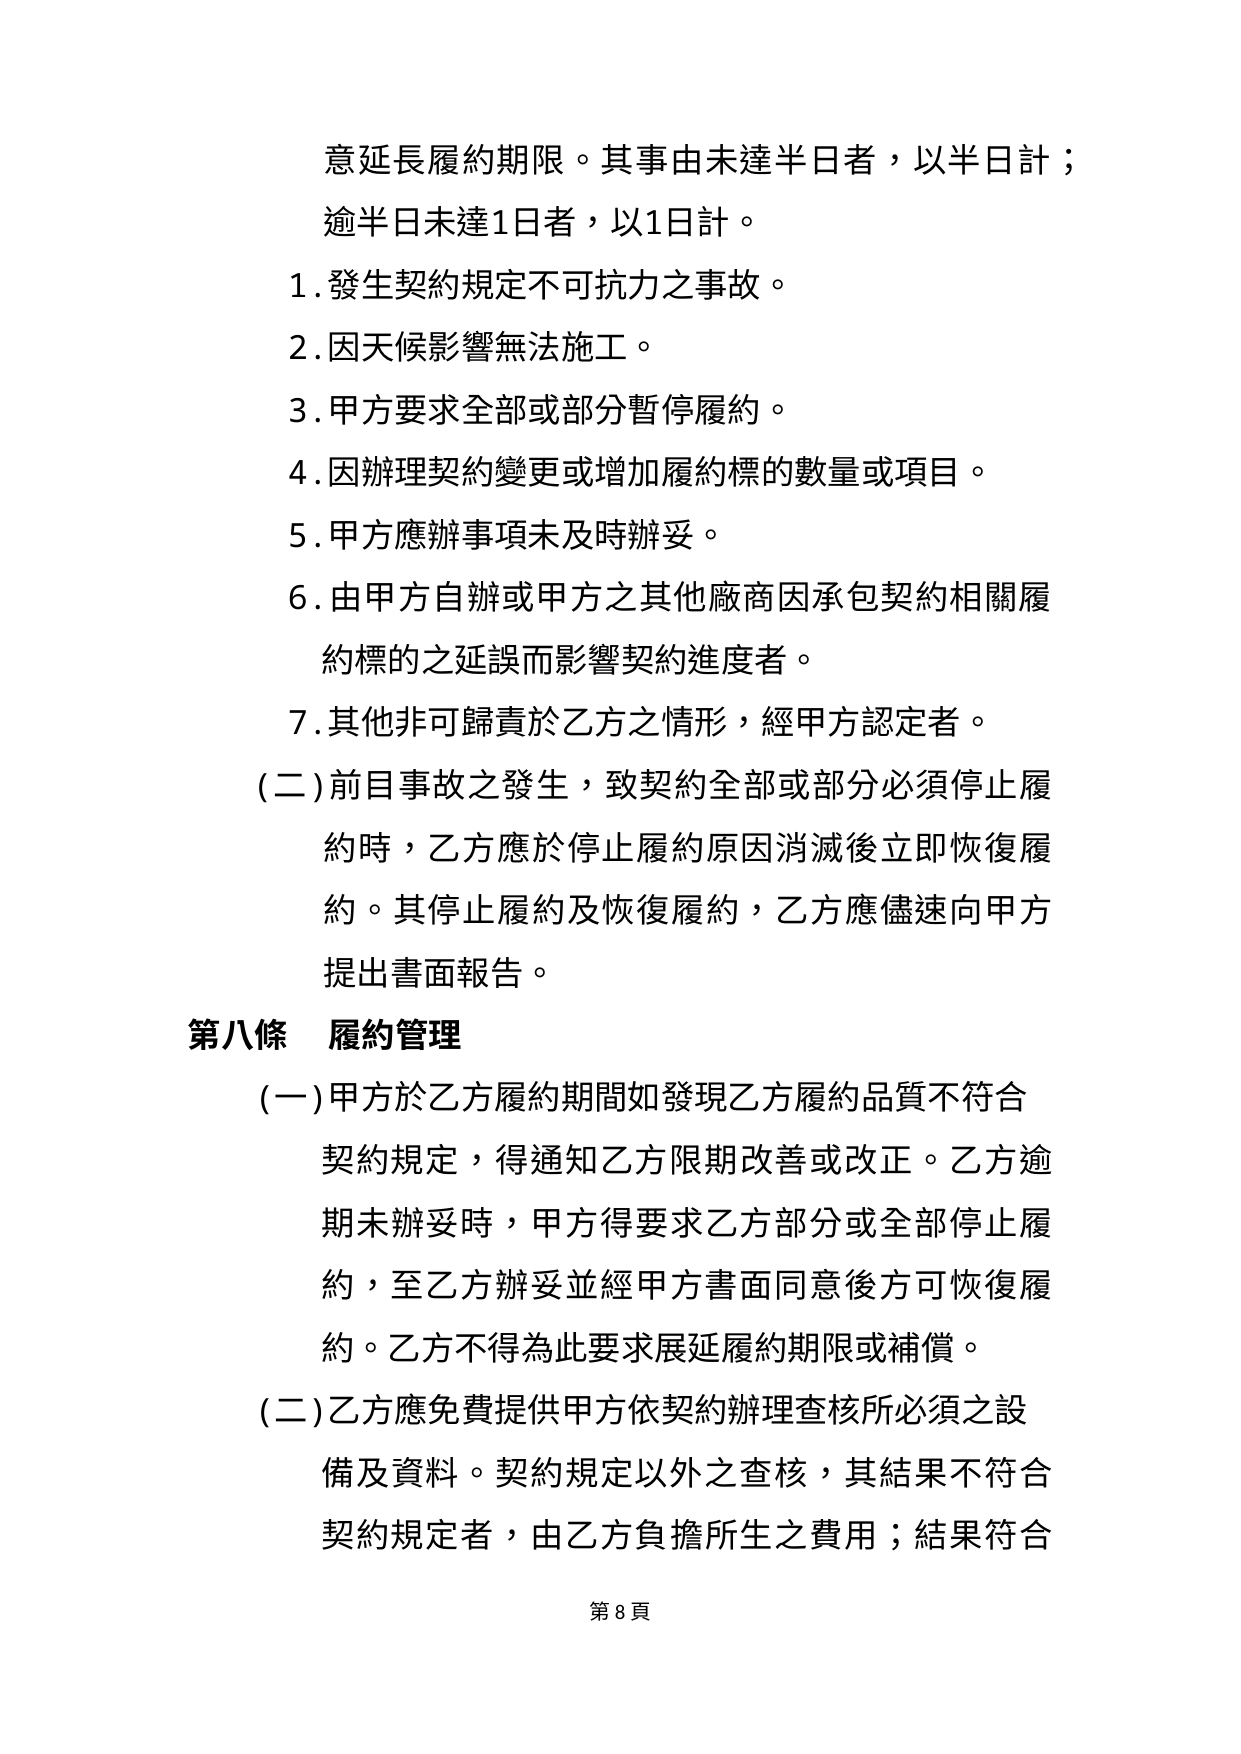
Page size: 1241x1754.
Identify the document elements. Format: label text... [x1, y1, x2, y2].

text 6.由甲方自辦或甲方之其他廠商因承包契約相關履約標的之延誤而影響契約進度者。 [288, 554, 1053, 679]
text 3.甲方要求全部或部分暫停履約。 [288, 366, 1053, 429]
text 契約規定，得通知乙方限期改善或改正。乙方逾期未辦妥時，甲方得要求乙方部分或全部停止履約，至乙方辦妥並經甲方書面同意後方可恢復履約。乙方不得為此要求展延履約期限或補償。 [321, 1116, 1053, 1366]
text 4.因辦理契約變更或增加履約標的數量或項目。 [288, 429, 1053, 491]
text 5.甲方應辦事項未及時辦妥。 [288, 491, 1053, 554]
list 履約管理 [187, 991, 1053, 1054]
text 備及資料。契約規定以外之查核，其結果不符合契約規定者，由乙方負擔所生之費用；結果符合 [321, 1429, 1053, 1554]
text 7.其他非可歸責於乙方之情形，經甲方認定者。 [288, 679, 1053, 741]
text (二)前目事故之發生，致契約全部或部分必須停止履約時，乙方應於停止履約原因消滅後立即恢復履約。其停止履約及恢復履約，乙方應儘速向甲方提出書面報告。 [252, 741, 1053, 991]
text (一)甲方於乙方履約期間如發現乙方履約品質不符合 [254, 1054, 1053, 1116]
text 2.因天候影響無法施工。 [288, 304, 1053, 366]
text (二)乙方應免費提供甲方依契約辦理查核所必須之設 [254, 1366, 1053, 1429]
text (一)契約履約期間，有下列情形之一，且確非可歸責於乙方，而需展延履約期限者，乙方應於事故發生或消失後，檢具事證，儘速以書面向甲方申請展延履約期限。甲方得審酌其情形後，以書面同意延長履約期限。其事由未達半日者，以半日計；逾半日未達1日者，以1日計。 [252, 116, 1053, 241]
text 1.發生契約規定不可抗力之事故。 [288, 241, 1053, 304]
